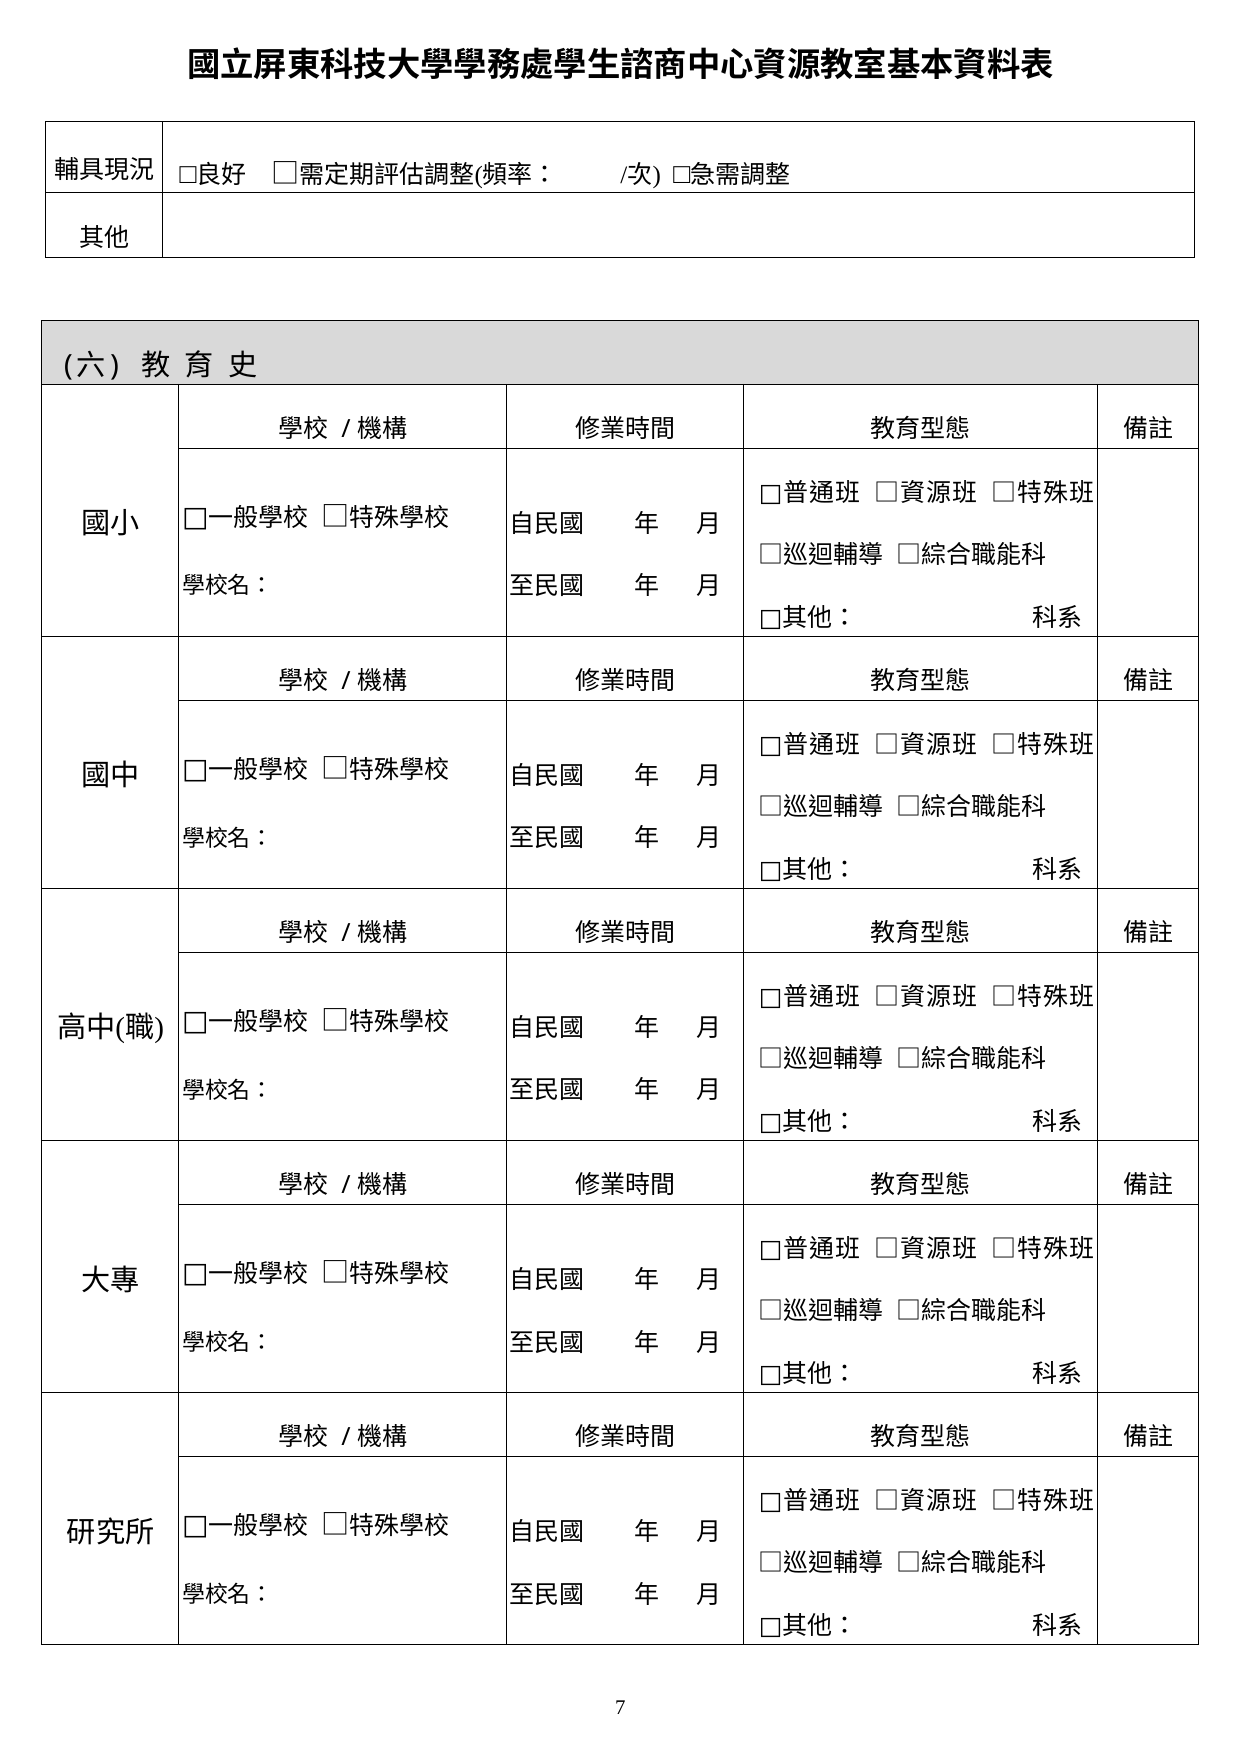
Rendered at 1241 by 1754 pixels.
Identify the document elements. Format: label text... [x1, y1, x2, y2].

table_cell 學校 / 機構 [179, 1141, 506, 1204]
table_cell 備註 [1098, 1393, 1198, 1456]
table_cell 學校 / 機構 [179, 637, 506, 699]
table_cell 大專 [42, 1141, 178, 1392]
table_cell 自民國 年 月 至民國 年 月 [507, 1457, 743, 1644]
table_cell 教育型態 [744, 889, 1097, 952]
table_cell 教育型態 [744, 637, 1097, 699]
table_cell 國小 [42, 385, 178, 636]
table_cell [1098, 953, 1198, 1140]
table_cell □普通班 □資源班 □特殊班 □巡迴輔導 □綜合職能科 □其他： 科系 [744, 701, 1097, 888]
table_cell □一般學校 □特殊學校 學校名： [179, 701, 506, 888]
table_cell 備註 [1098, 637, 1198, 699]
table_cell 自民國 年 月 至民國 年 月 [507, 953, 743, 1140]
table_cell 學校 / 機構 [179, 385, 506, 447]
table_cell [1098, 1457, 1198, 1644]
table_cell 教育型態 [744, 1141, 1097, 1204]
table_cell □普通班 □資源班 □特殊班 □巡迴輔導 □綜合職能科 □其他： 科系 [744, 1205, 1097, 1392]
table_cell □一般學校 □特殊學校 學校名： [179, 1205, 506, 1392]
table_cell [1098, 1205, 1198, 1392]
table_cell 研究所 [42, 1393, 178, 1644]
table_cell 備註 [1098, 385, 1198, 447]
table_cell □良好 □需定期評估調整(頻率： /次) □急需調整 [163, 122, 1194, 192]
table_cell □一般學校 □特殊學校 學校名： [179, 1457, 506, 1644]
table_cell 修業時間 [507, 1393, 743, 1456]
table_cell 學校 / 機構 [179, 1393, 506, 1456]
table_cell 自民國 年 月 至民國 年 月 [507, 1205, 743, 1392]
table_cell [163, 193, 1194, 257]
table_cell □一般學校 □特殊學校 學校名： [179, 449, 506, 636]
table_cell □普通班 □資源班 □特殊班 □巡迴輔導 □綜合職能科 □其他： 科系 [744, 953, 1097, 1140]
table_cell 高中(職) [42, 889, 178, 1140]
table_cell □普通班 □資源班 □特殊班 □巡迴輔導 □綜合職能科 □其他： 科系 [744, 1457, 1097, 1644]
table_cell 自民國 年 月 至民國 年 月 [507, 449, 743, 636]
table_cell 備註 [1098, 1141, 1198, 1204]
table_cell 輔具現況 [46, 122, 162, 192]
table_cell 備註 [1098, 889, 1198, 952]
table_cell 教育型態 [744, 1393, 1097, 1456]
table_cell □普通班 □資源班 □特殊班 □巡迴輔導 □綜合職能科 □其他： 科系 [744, 449, 1097, 636]
table_cell 其他 [46, 193, 162, 257]
table_cell 修業時間 [507, 637, 743, 699]
table_cell 修業時間 [507, 385, 743, 447]
table_cell 教育型態 [744, 385, 1097, 447]
table_cell 國中 [42, 637, 178, 888]
table_cell 自民國 年 月 至民國 年 月 [507, 701, 743, 888]
table_header (六) 教 育 史 [42, 321, 1198, 384]
table_cell 修業時間 [507, 889, 743, 952]
table_cell 學校 / 機構 [179, 889, 506, 952]
table_cell 修業時間 [507, 1141, 743, 1204]
table_cell [1098, 701, 1198, 888]
table_cell [1098, 449, 1198, 636]
table_cell □一般學校 □特殊學校 學校名： [179, 953, 506, 1140]
